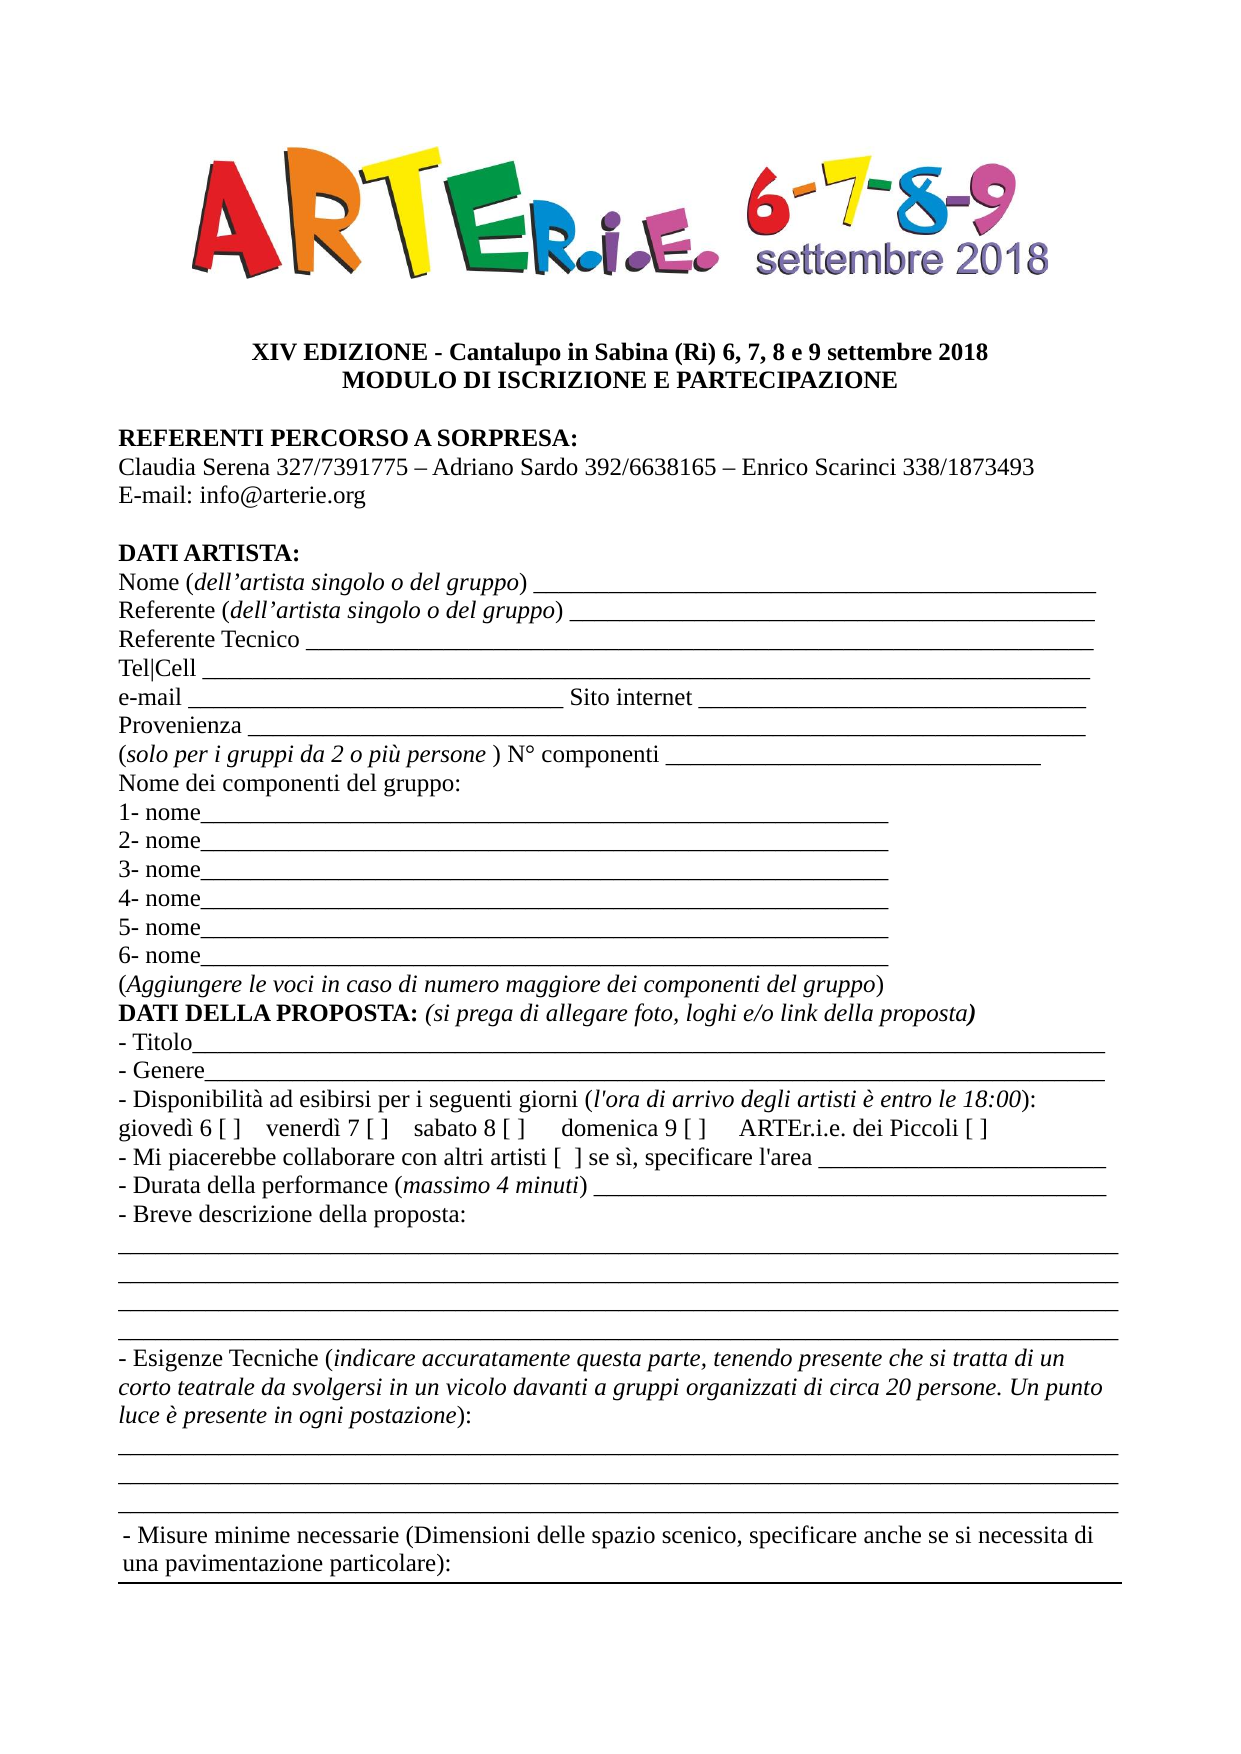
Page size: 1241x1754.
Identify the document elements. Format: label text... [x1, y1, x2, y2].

text 3- nome_______________________________________________________ [118, 854, 1122, 883]
text 6- nome_______________________________________________________ [118, 940, 1122, 969]
text E-mail: info@arterie.org [118, 480, 1122, 509]
text ________________________________________________________________________________________________________________________________________________________________________________________________________________________________________________ [118, 1429, 1122, 1515]
text ________________________________________________________________________________________________________________________________________________________________________________________________________________________________________________________________________________________________________________________________ [118, 1228, 1122, 1343]
text e-mail ______________________________ Sito internet _______________________________ [118, 682, 1122, 710]
text Referente (dell’artista singolo o del gruppo) __________________________________________ [118, 595, 1122, 624]
text MODULO DI ISCRIZIONE E PARTECIPAZIONE [118, 365, 1122, 394]
text Nome dei componenti del gruppo: [118, 768, 1122, 797]
text giovedì 6 [ ] venerdì 7 [ ] sabato 8 [ ] domenica 9 [ ] ARTEr.i.e. dei Piccoli [ ] [118, 1113, 1122, 1142]
text - Misure minime necessarie (Dimensioni delle spazio scenico, specificare anche se si necessita di una pavimentazione particolare): [118, 1515, 1122, 1582]
text Nome (dell’artista singolo o del gruppo) _____________________________________________ [118, 567, 1122, 595]
picture [192, 146, 1049, 279]
text 5- nome_______________________________________________________ [118, 912, 1122, 940]
text Provenienza ___________________________________________________________________ [118, 710, 1122, 739]
text Claudia Serena 327/7391775 – Adriano Sardo 392/6638165 – Enrico Scarinci 338/1873493 [118, 452, 1122, 480]
text 2- nome_______________________________________________________ [118, 825, 1122, 854]
text - Mi piacerebbe collaborare con altri artisti [ ] se sì, specificare l'area _______________________ [118, 1142, 1122, 1170]
text - Durata della performance (massimo 4 minuti) _________________________________________ [118, 1170, 1122, 1199]
text (solo per i gruppi da 2 o più persone ) N° componenti ______________________________ [118, 739, 1122, 768]
text 1- nome_______________________________________________________ [118, 797, 1122, 825]
text Tel|Cell _______________________________________________________________________ [118, 653, 1122, 682]
text XIV EDIZIONE - Cantalupo in Sabina (Ri) 6, 7, 8 e 9 settembre 2018 [118, 337, 1122, 365]
text (Aggiungere le voci in caso di numero maggiore dei componenti del gruppo) [118, 969, 1122, 998]
text 4- nome_______________________________________________________ [118, 883, 1122, 912]
text DATI DELLA PROPOSTA: (si prega di allegare foto, loghi e/o link della proposta) [118, 998, 1122, 1027]
text Referente Tecnico _______________________________________________________________ [118, 624, 1122, 653]
text REFERENTI PERCORSO A SORPRESA: [118, 423, 1122, 452]
text DATI ARTISTA: [118, 538, 1122, 567]
text - Titolo_________________________________________________________________________ [118, 1027, 1122, 1055]
text - Esigenze Tecniche (indicare accuratamente questa parte, tenendo presente che si tratta di un corto teatrale da svolgersi in un vicolo davanti a gruppi organizzati di circa 20 persone. Un punto luce è presente in ogni postazione): [118, 1343, 1122, 1429]
text - Breve descrizione della proposta: [118, 1199, 1122, 1228]
text - Disponibilità ad esibirsi per i seguenti giorni (l'ora di arrivo degli artisti è entro le 18:00): [118, 1084, 1122, 1113]
text - Genere________________________________________________________________________ [118, 1055, 1122, 1084]
